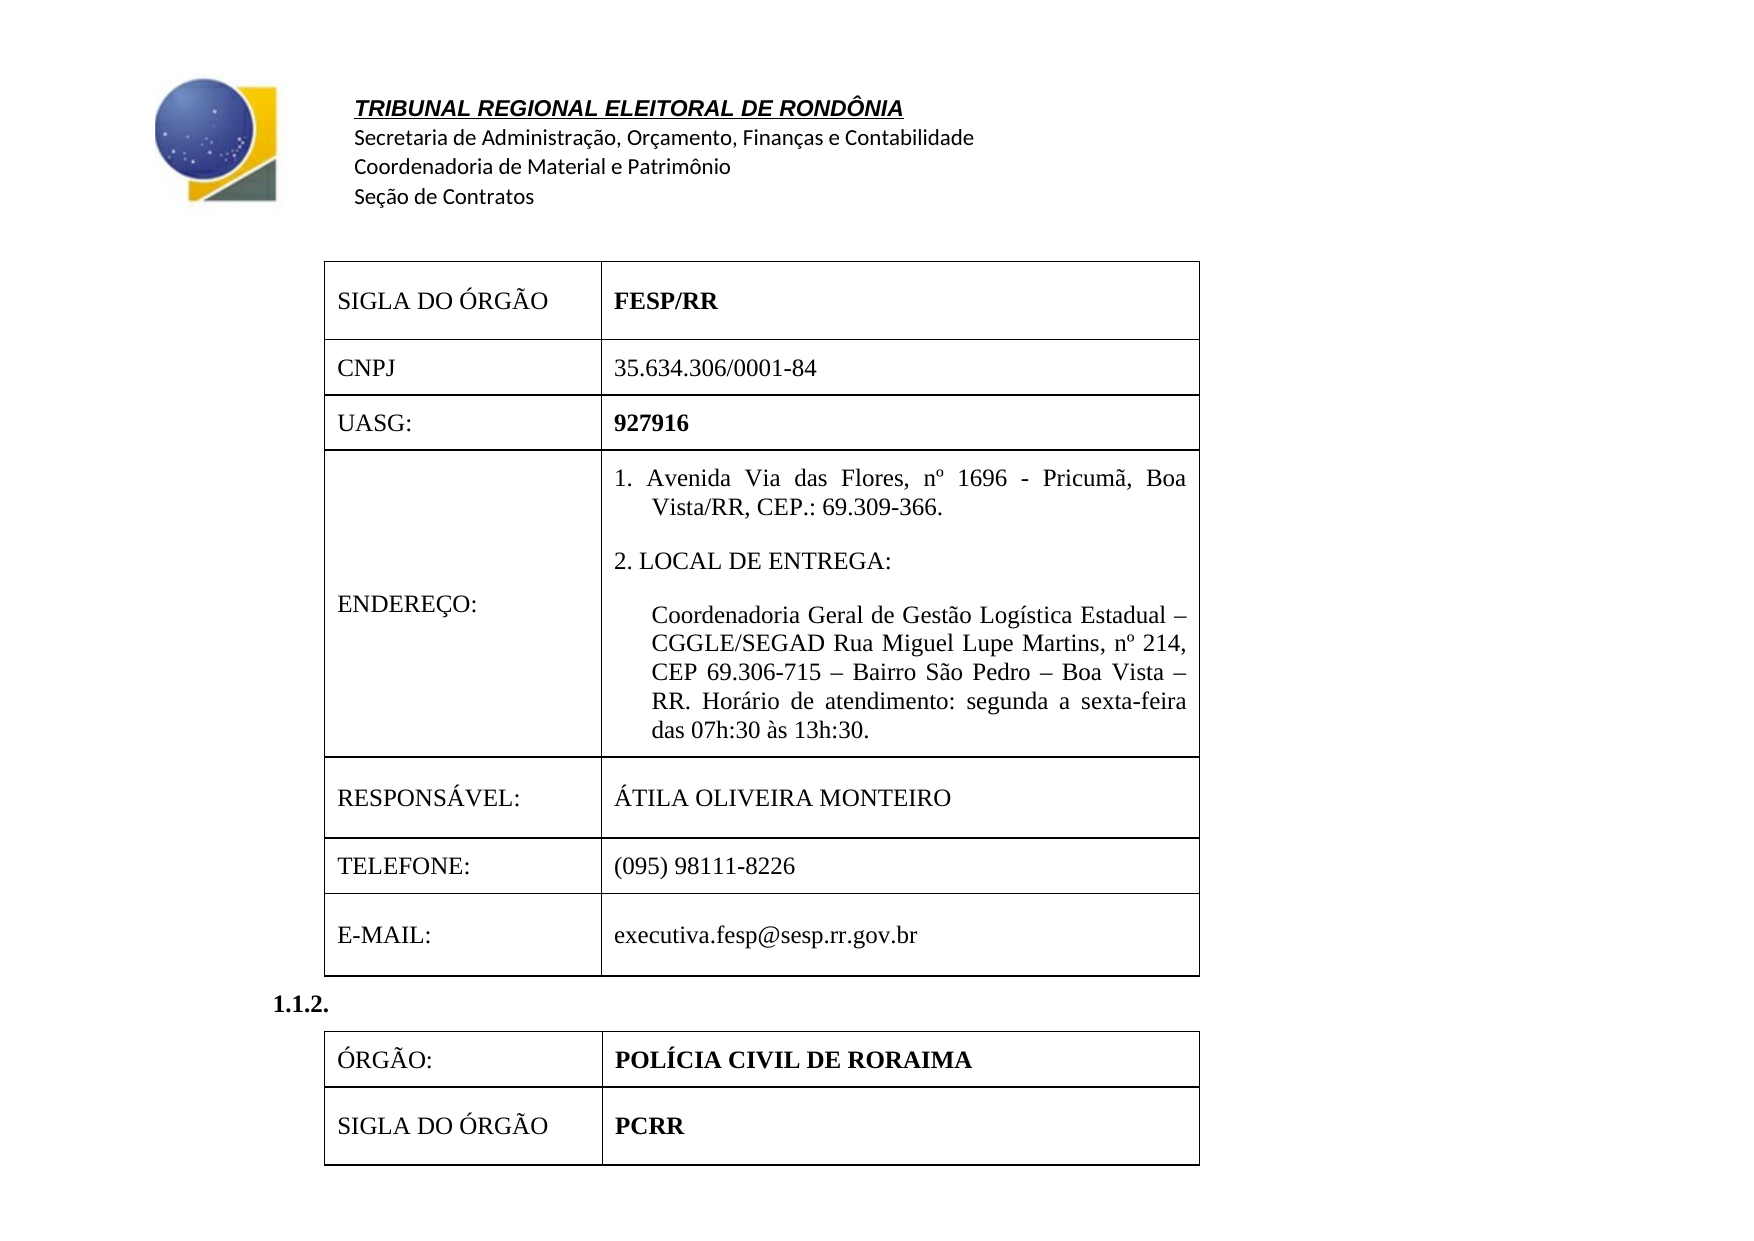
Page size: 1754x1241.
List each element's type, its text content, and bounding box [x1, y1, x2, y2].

table_header ÓRGÃO: [325, 1032, 602, 1086]
table_cell FESP/RR [602, 262, 1199, 339]
table_cell SIGLA DO ÓRGÃO [325, 262, 601, 339]
text 1.1.2. [273, 989, 1594, 1018]
table_cell UASG: [325, 396, 601, 449]
table_cell RESPONSÁVEL: [325, 758, 601, 837]
table_cell E-MAIL: [325, 894, 601, 975]
table_cell ÁTILA OLIVEIRA MONTEIRO [602, 758, 1199, 837]
table_cell CNPJ [325, 340, 601, 394]
table_header POLÍCIA CIVIL DE RORAIMA [603, 1032, 1199, 1086]
table_cell 35.634.306/0001-84 [602, 340, 1199, 394]
table_cell PCRR [603, 1088, 1199, 1164]
table_cell 1. Avenida Via das Flores, nº 1696 - Pricumã, Boa Vista/RR, CEP.: 69.309-366. 2. LOCAL DE ENTREGA: Coordenadoria Geral de Gestão Logística Estadual – CGGLE/SEGAD Rua Miguel Lupe Martins, nº 214, CEP 69.306-715 – Bairro São Pedro – Boa Vista – RR. Horário de atendimento: segunda a sexta-feira das 07h:30 às 13h:30. [602, 451, 1199, 756]
table_cell executiva.fesp@sesp.rr.gov.br [602, 894, 1199, 975]
table_cell ENDEREÇO: [325, 451, 601, 756]
table_cell (095) 98111-8226 [602, 839, 1199, 892]
table_cell 927916 [602, 396, 1199, 449]
table_cell TELEFONE: [325, 839, 601, 892]
table_cell SIGLA DO ÓRGÃO [325, 1088, 602, 1164]
